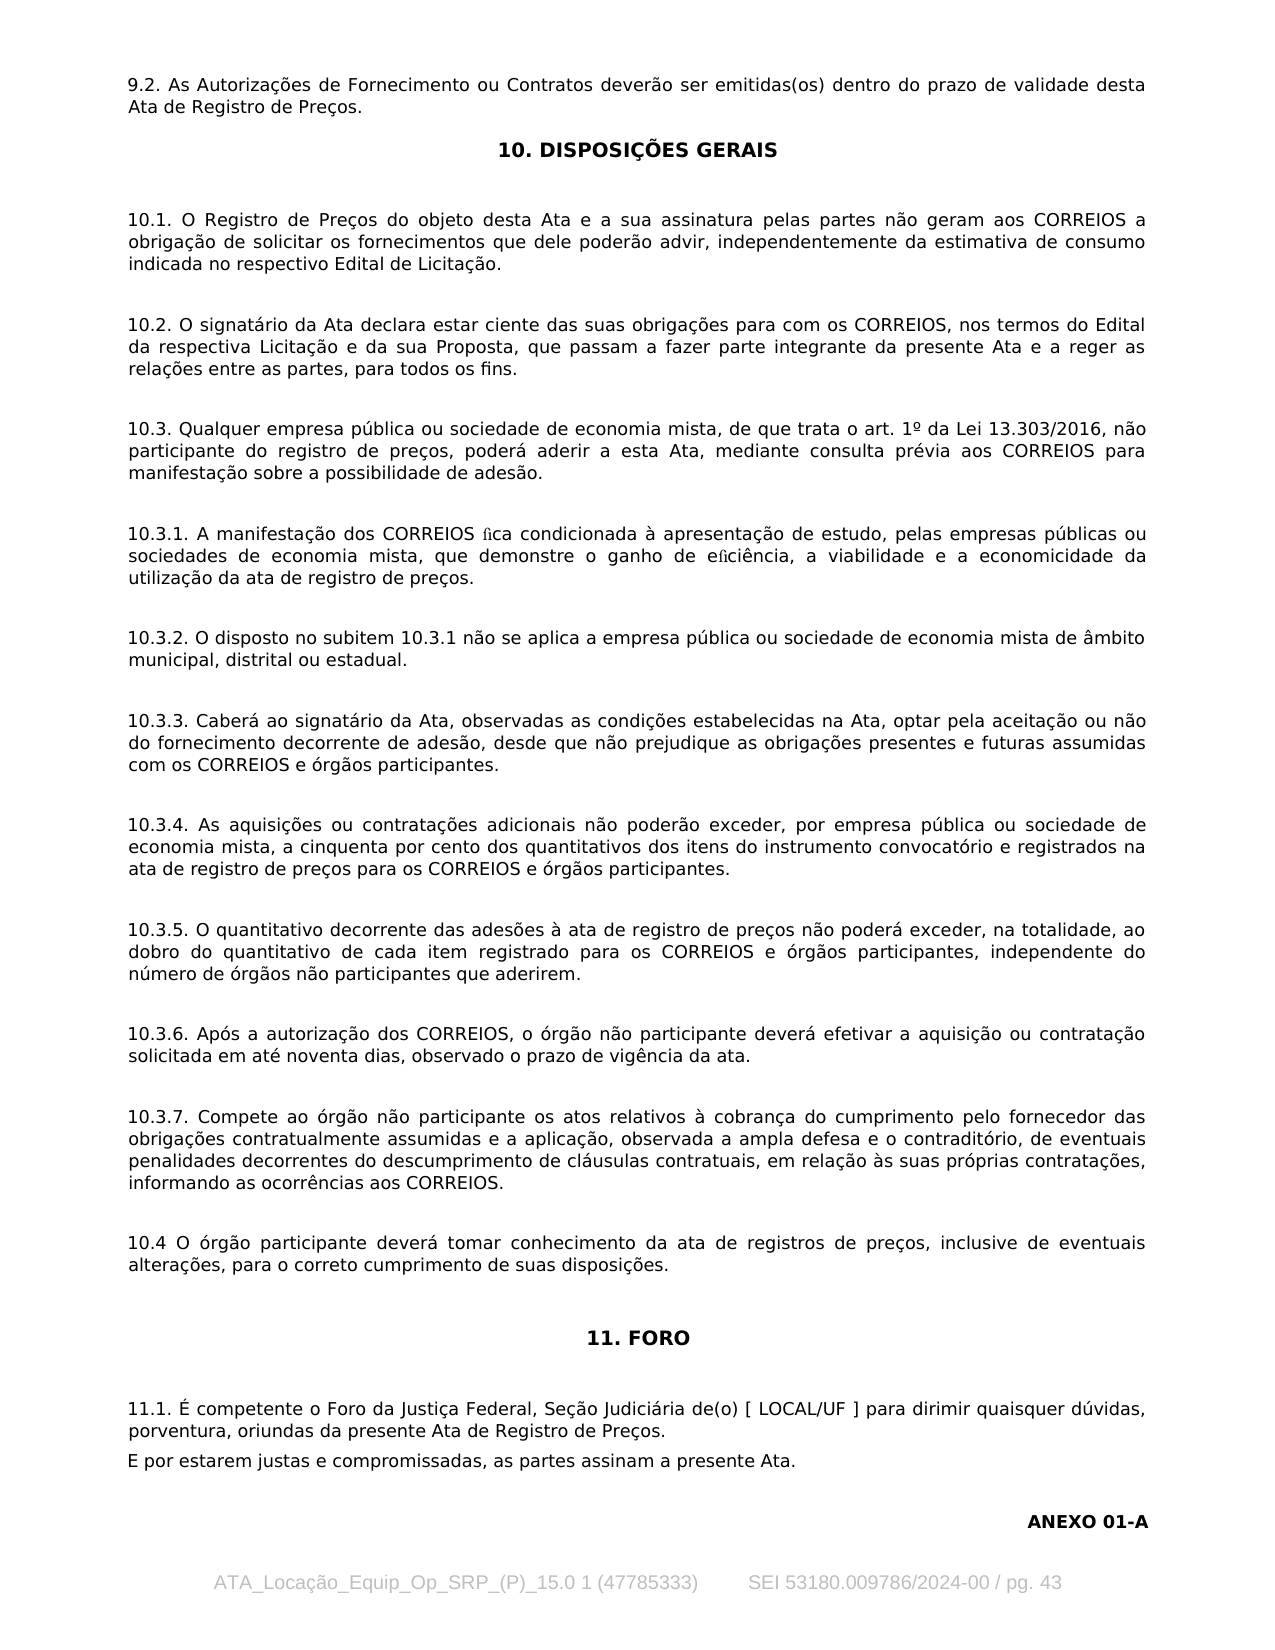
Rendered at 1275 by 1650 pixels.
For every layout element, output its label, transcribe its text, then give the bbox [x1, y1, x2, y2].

text 10.2. O signatário da Ata declara estar ciente das suas obrigações para com os CORREIOS, nos termos do Edital da respectiva Licitação e da sua Proposta, que passam a fazer parte integrante da presente Ata e a reger as relações entre as partes, para todos os fins. [127, 315, 1148, 379]
text E por estarem justas e compromissadas, as partes assinam a presente Ata. [127, 1451, 1148, 1472]
text 10.4 O órgão participante deverá tomar conhecimento da ata de registros de preços, inclusive de eventuais alterações, para o correto cumprimento de suas disposições. [127, 1233, 1148, 1276]
text 9.2. As Autorizações de Fornecimento ou Contratos deverão ser emitidas(os) dentro do prazo de validade desta Ata de Registro de Preços. [127, 75, 1148, 118]
text ANEXO 01-A [121, 1512, 1148, 1532]
text 10.1. O Registro de Preços do objeto desta Ata e a sua assinatura pelas partes não geram aos CORREIOS a obrigação de solicitar os fornecimentos que dele poderão advir, independentemente da estimativa de consumo indicada no respectivo Edital de Licitação. [127, 210, 1148, 275]
text 10.3.4. As aquisições ou contratações adicionais não poderão exceder, por empresa pública ou sociedade de economia mista, a cinquenta por cento dos quantitativos dos itens do instrumento convocatório e registrados na ata de registro de preços para os CORREIOS e órgãos participantes. [127, 815, 1148, 880]
text 10.3.1. A manifestação dos CORREIOS ca condicionada à apresentação de estudo, pelas empresas públicas ou sociedades de economia mista, que demonstre o ganho de eciência, a viabilidade e a economicidade da utilização da ata de registro de preços. [127, 524, 1148, 588]
text 10.3.3. Caberá ao signatário da Ata, observadas as condições estabelecidas na Ata, optar pela aceitação ou não do fornecimento decorrente de adesão, desde que não prejudique as obrigações presentes e futuras assumidas com os CORREIOS e órgãos participantes. [127, 711, 1148, 775]
text 10.3.6. Após a autorização dos CORREIOS, o órgão não participante deverá efetivar a aquisição ou contratação solicitada em até noventa dias, observado o prazo de vigência da ata. [127, 1024, 1148, 1067]
text 10.3.2. O disposto no subitem 10.3.1 não se aplica a empresa pública ou sociedade de economia mista de âmbito municipal, distrital ou estadual. [127, 628, 1148, 671]
text 10.3.7. Compete ao órgão não participante os atos relativos à cobrança do cumprimento pelo fornecedor das obrigações contratualmente assumidas e a aplicação, observada a ampla defesa e o contraditório, de eventuais penalidades decorrentes do descumprimento de cláusulas contratuais, em relação às suas próprias contratações, informando as ocorrências aos CORREIOS. [127, 1107, 1148, 1193]
text 11.1. É competente o Foro da Justiça Federal, Seção Judiciária de(o) [ LOCAL/UF ] para dirimir quaisquer dúvidas, porventura, oriundas da presente Ata de Registro de Preços. [127, 1399, 1148, 1442]
text 10.3. Qualquer empresa pública ou sociedade de economia mista, de que trata o art. 1º da Lei 13.303/2016, não participante do registro de preços, poderá aderir a esta Ata, mediante consulta prévia aos CORREIOS para manifestação sobre a possibilidade de adesão. [127, 419, 1148, 484]
text 10.3.5. O quantitativo decorrente das adesões à ata de registro de preços não poderá exceder, na totalidade, ao dobro do quantitativo de cada item registrado para os CORREIOS e órgãos participantes, independente do número de órgãos não participantes que aderirem. [127, 920, 1148, 984]
subtitle 10. DISPOSIÇÕES GERAIS [123, 139, 1152, 162]
subtitle 11. FORO [123, 1327, 1153, 1350]
